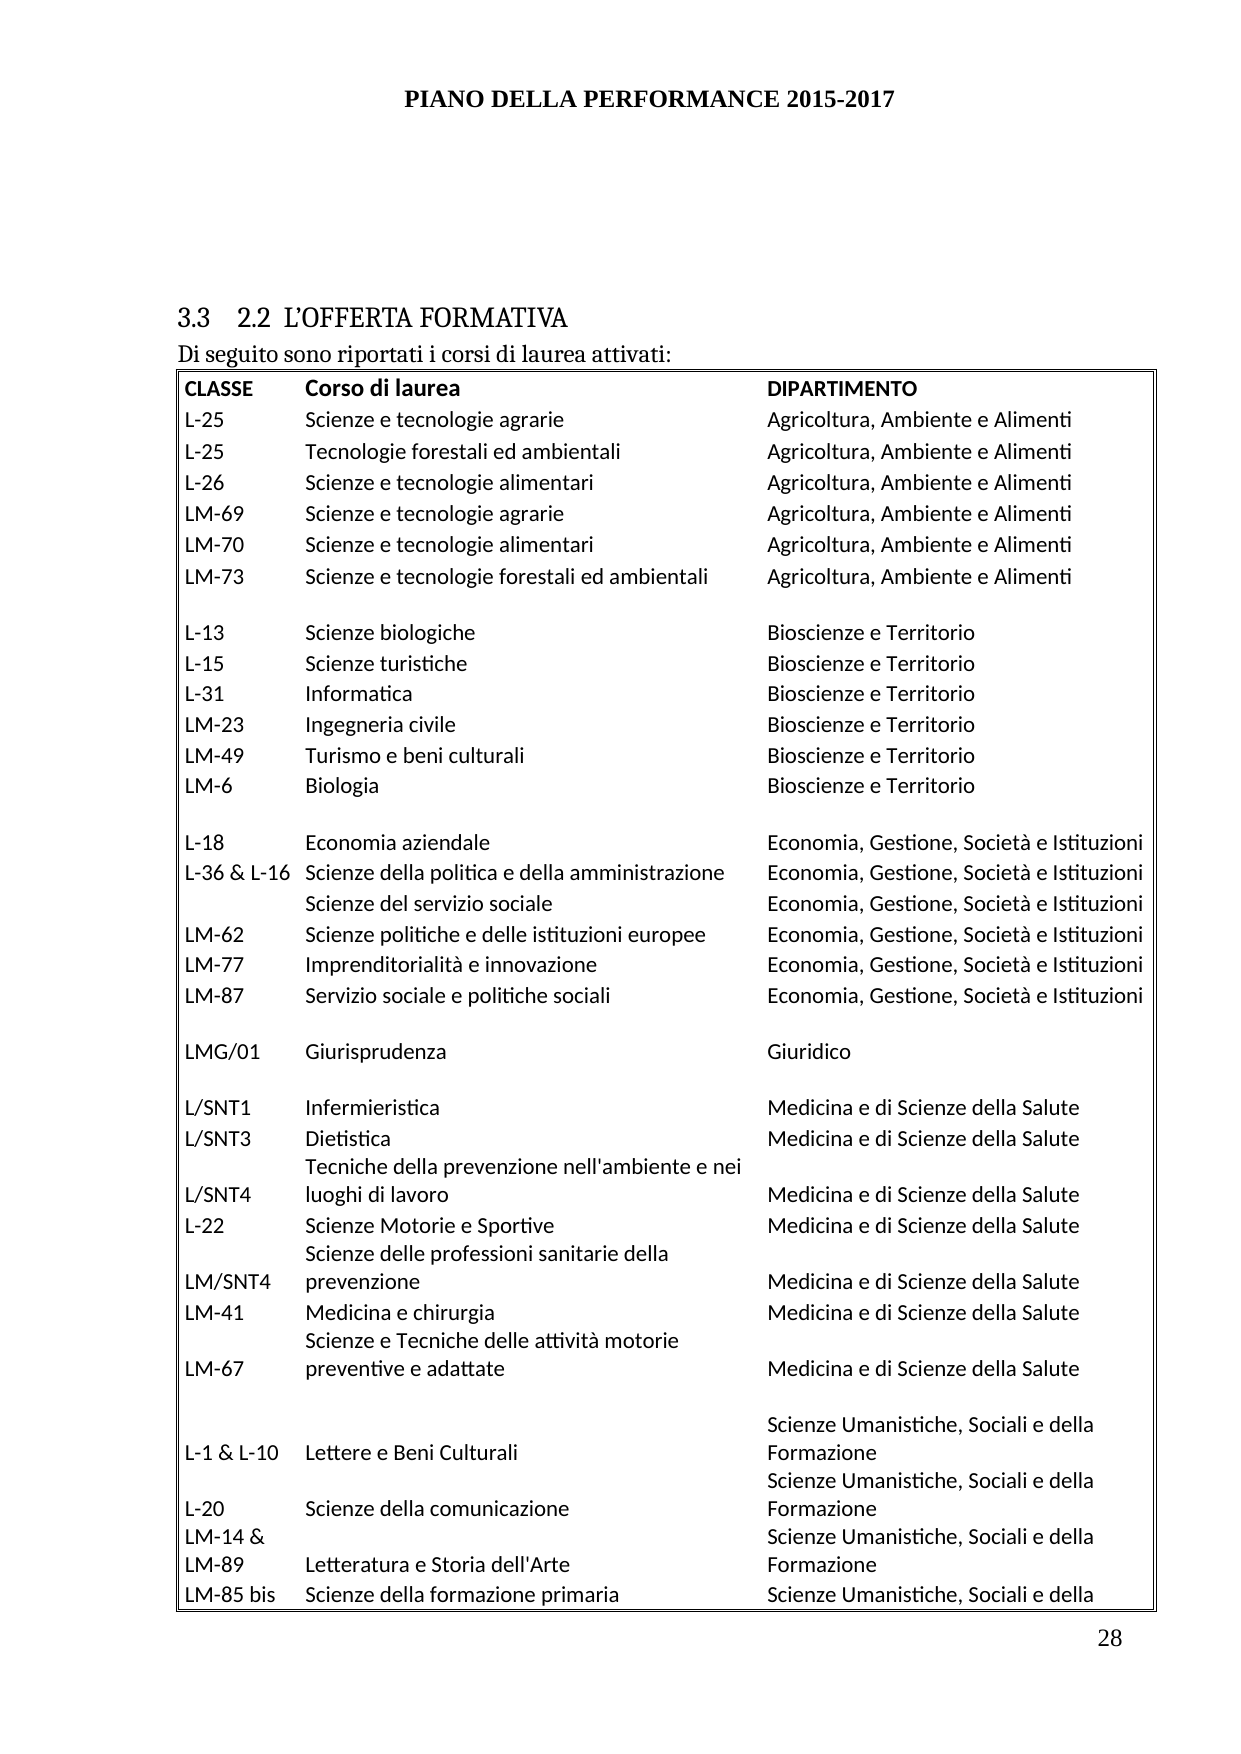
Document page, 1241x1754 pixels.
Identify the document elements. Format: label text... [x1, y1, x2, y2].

table_cell Infermieristica [298, 1065, 760, 1121]
table_cell Agricoltura, Ambiente e Alimenti [760, 527, 1153, 558]
table_cell L-31 [179, 677, 298, 707]
table_cell Scienze e tecnologie alimentari [298, 466, 760, 496]
table_cell Servizio sociale e politiche sociali [298, 979, 760, 1009]
table_cell L-13 [179, 590, 298, 646]
table_header CLASSE [179, 372, 298, 402]
table_cell Economia, Gestione, Società e Istituzioni [760, 917, 1153, 948]
table_cell Tecniche della prevenzione nell'ambiente e nei luoghi di lavoro [298, 1152, 760, 1208]
table_cell Scienze biologiche [298, 590, 760, 646]
table_cell Scienze della comunicazione [298, 1466, 760, 1522]
table_cell Bioscienze e Territorio [760, 708, 1153, 738]
table_cell Scienze e tecnologie agrarie [298, 496, 760, 527]
table_cell Scienze della politica e della amministrazione [298, 856, 760, 886]
table_cell Medicina e di Scienze della Salute [760, 1208, 1153, 1239]
table_cell LM-85 bis [179, 1578, 298, 1609]
table_cell Economia, Gestione, Società e Istituzioni [760, 856, 1153, 886]
table_cell LM-49 [179, 738, 298, 769]
table_cell Medicina e di Scienze della Salute [760, 1121, 1153, 1152]
table_cell L-25 [179, 433, 298, 466]
table_cell Bioscienze e Territorio [760, 677, 1153, 707]
table_cell Medicina e di Scienze della Salute [760, 1239, 1153, 1295]
table_cell L-36 & L-16 [179, 856, 298, 886]
table_cell Agricoltura, Ambiente e Alimenti [760, 403, 1153, 433]
table_cell Scienze Motorie e Sportive [298, 1208, 760, 1239]
table_cell Scienze delle professioni sanitarie della prevenzione [298, 1239, 760, 1295]
table_cell L-18 [179, 800, 298, 856]
table_cell Medicina e di Scienze della Salute [760, 1326, 1153, 1382]
table_cell Agricoltura, Ambiente e Alimenti [760, 496, 1153, 527]
table_cell L-1 & L-10 [179, 1382, 298, 1466]
table_cell Scienze turistiche [298, 646, 760, 677]
table_cell Lettere e Beni Culturali [298, 1382, 760, 1466]
table_cell LM-69 [179, 496, 298, 527]
table_cell LM-14 & LM-89 [179, 1522, 298, 1578]
table_cell Scienze e Tecniche delle attività motorie preventive e adattate [298, 1326, 760, 1382]
table_cell Agricoltura, Ambiente e Alimenti [760, 433, 1153, 466]
table_cell L-39 [179, 886, 298, 917]
table_cell Bioscienze e Territorio [760, 590, 1153, 646]
table_cell Giurisprudenza [298, 1009, 760, 1065]
table_cell Scienze Umanistiche, Sociali e della Formazione [760, 1382, 1153, 1466]
table_cell Scienze e tecnologie forestali ed ambientali [298, 558, 760, 590]
table_cell Scienze Umanistiche, Sociali e della Formazione [760, 1466, 1153, 1522]
table_cell Giuridico [760, 1009, 1153, 1065]
table_cell Medicina e chirurgia [298, 1295, 760, 1326]
table_cell Medicina e di Scienze della Salute [760, 1295, 1153, 1326]
table_cell Turismo e beni culturali [298, 738, 760, 769]
table_cell Agricoltura, Ambiente e Alimenti [760, 558, 1153, 590]
table_cell LM-23 [179, 708, 298, 738]
table_cell Medicina e di Scienze della Salute [760, 1065, 1153, 1121]
table_cell LM-6 [179, 769, 298, 800]
table_cell L-22 [179, 1208, 298, 1239]
table_cell Ingegneria civile [298, 708, 760, 738]
table_cell Letteratura e Storia dell'Arte [298, 1522, 760, 1578]
table_cell Agricoltura, Ambiente e Alimenti [760, 466, 1153, 496]
table_cell Economia, Gestione, Società e Istituzioni [760, 979, 1153, 1009]
table_cell LMG/01 [179, 1009, 298, 1065]
table_cell LM-67 [179, 1326, 298, 1382]
table_cell L/SNT3 [179, 1121, 298, 1152]
table_cell Economia, Gestione, Società e Istituzioni [760, 886, 1153, 917]
table_cell L-15 [179, 646, 298, 677]
table_cell L-25 [179, 403, 298, 433]
table_cell L-20 [179, 1466, 298, 1522]
table_cell Bioscienze e Territorio [760, 738, 1153, 769]
table_cell Scienze Umanistiche, Sociali e della [760, 1578, 1153, 1609]
table_header DIPARTIMENTO [760, 372, 1153, 402]
table_cell LM-77 [179, 948, 298, 979]
table_cell Dietistica [298, 1121, 760, 1152]
table_cell LM-62 [179, 917, 298, 948]
table_cell LM-87 [179, 979, 298, 1009]
table_cell Imprenditorialità e innovazione [298, 948, 760, 979]
table_cell Scienze Umanistiche, Sociali e della Formazione [760, 1522, 1153, 1578]
table_cell Scienze politiche e delle istituzioni europee [298, 917, 760, 948]
table_header Corso di laurea [298, 372, 760, 402]
table_cell LM/SNT4 [179, 1239, 298, 1295]
table_cell LM-41 [179, 1295, 298, 1326]
table_cell Economia, Gestione, Società e Istituzioni [760, 948, 1153, 979]
table_cell Scienze del servizio sociale [298, 886, 760, 917]
table_cell Bioscienze e Territorio [760, 646, 1153, 677]
table_cell L-26 [179, 466, 298, 496]
text Di seguito sono riportati i corsi di laurea attivati: [177, 340, 1122, 369]
table_cell LM-70 [179, 527, 298, 558]
subtitle 2.2 L’OFFERTA FORMATIVA [177, 302, 1122, 335]
table_cell Scienze e tecnologie alimentari [298, 527, 760, 558]
table_cell Informatica [298, 677, 760, 707]
table_cell Medicina e di Scienze della Salute [760, 1152, 1153, 1208]
table_cell Bioscienze e Territorio [760, 769, 1153, 800]
table_cell Tecnologie forestali ed ambientali [298, 433, 760, 466]
table_cell Economia aziendale [298, 800, 760, 856]
table_cell L/SNT4 [179, 1152, 298, 1208]
table_cell Economia, Gestione, Società e Istituzioni [760, 800, 1153, 856]
table_cell L/SNT1 [179, 1065, 298, 1121]
table_cell Scienze e tecnologie agrarie [298, 403, 760, 433]
table_cell Biologia [298, 769, 760, 800]
table_cell Scienze della formazione primaria [298, 1578, 760, 1609]
table_cell LM-73 [179, 558, 298, 590]
